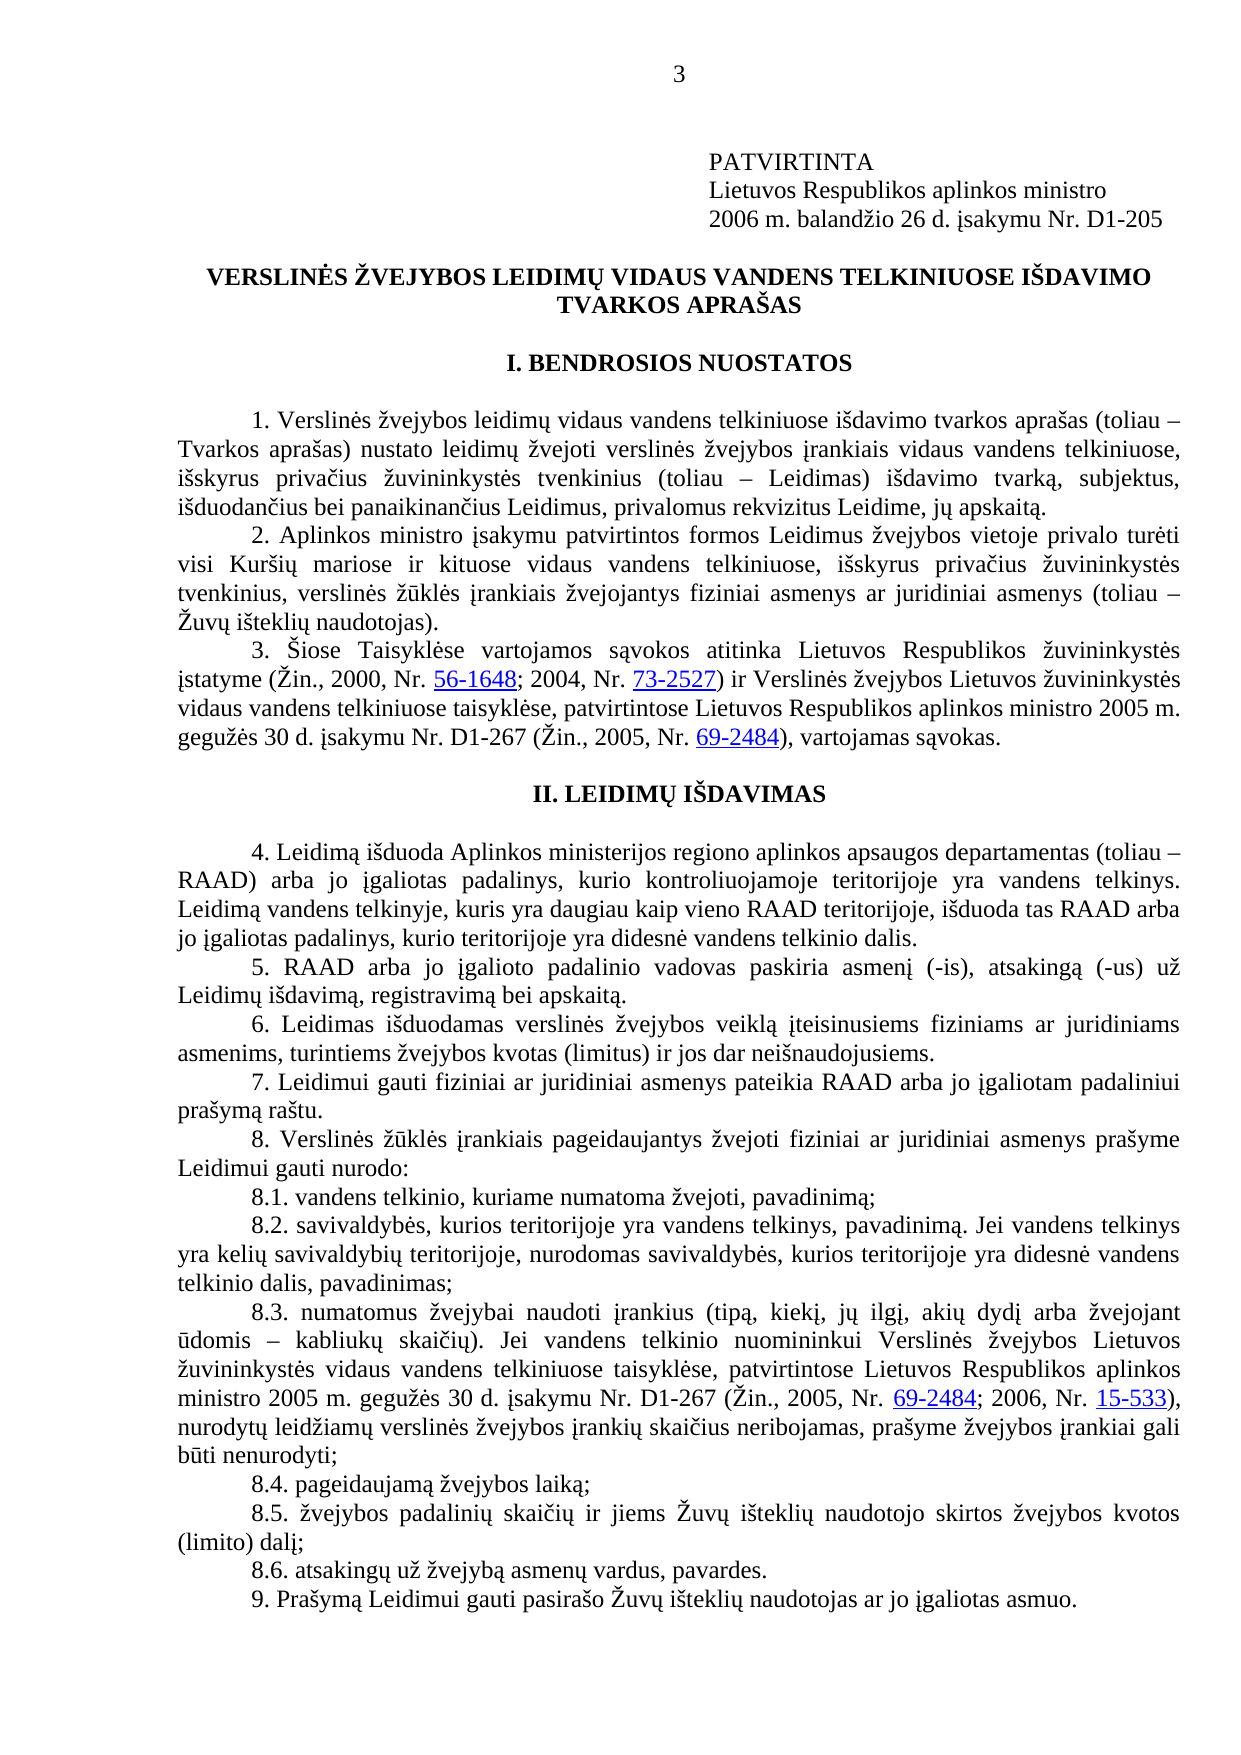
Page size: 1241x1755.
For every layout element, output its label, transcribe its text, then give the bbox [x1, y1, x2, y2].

text 8.6. atsakingų už žvejybą asmenų vardus, pavardes. [177, 1556, 1181, 1584]
text Lietuvos Respublikos aplinkos ministro [177, 176, 1181, 204]
text 8. Verslinės žūklės įrankiais pageidaujantys žvejoti fiziniai ar juridiniai asmenys prašyme Leidimui gauti nurodo: [177, 1124, 1181, 1182]
text 2. Aplinkos ministro įsakymu patvirtintos formos Leidimus žvejybos vietoje privalo turėti visi Kuršių mariose ir kituose vidaus vandens telkiniuose, išskyrus privačius žuvininkystės tvenkinius, verslinės žūklės įrankiais žvejojantys fiziniai asmenys ar juridiniai asmenys (toliau – Žuvų išteklių naudotojas). [177, 521, 1181, 636]
text 9. Prašymą Leidimui gauti pasirašo Žuvų išteklių naudotojas ar jo įgaliotas asmuo. [177, 1584, 1181, 1613]
text 3. Šiose Taisyklėse vartojamos sąvokos atitinka Lietuvos Respublikos žuvininkystės įstatyme (Žin., 2000, Nr. 56-1648; 2004, Nr. 73-2527) ir Verslinės žvejybos Lietuvos žuvininkystės vidaus vandens telkiniuose taisyklėse, patvirtintose Lietuvos Respublikos aplinkos ministro 2005 m. gegužės 30 d. įsakymu Nr. D1-267 (Žin., 2005, Nr. 69-2484), vartojamas sąvokas. [177, 636, 1181, 751]
text I. BENDROSIOS NUOSTATOS [177, 348, 1181, 377]
text 8.1. vandens telkinio, kuriame numatoma žvejoti, pavadinimą; [177, 1182, 1181, 1211]
text 8.2. savivaldybės, kurios teritorijoje yra vandens telkinys, pavadinimą. Jei vandens telkinys yra kelių savivaldybių teritorijoje, nurodomas savivaldybės, kurios teritorijoje yra didesnė vandens telkinio dalis, pavadinimas; [177, 1211, 1181, 1297]
text II. LEIDIMŲ IŠDAVIMAS [177, 779, 1181, 808]
text VERSLINĖS ŽVEJYBOS LEIDIMŲ VIDAUS VANDENS TELKINIUOSE IŠDAVIMO TVARKOS APRAŠAS [177, 262, 1181, 319]
text 4. Leidimą išduoda Aplinkos ministerijos regiono aplinkos apsaugos departamentas (toliau – RAAD) arba jo įgaliotas padalinys, kurio kontroliuojamoje teritorijoje yra vandens telkinys. Leidimą vandens telkinyje, kuris yra daugiau kaip vieno RAAD teritorijoje, išduoda tas RAAD arba jo įgaliotas padalinys, kurio teritorijoje yra didesnė vandens telkinio dalis. [177, 837, 1181, 952]
text PATVIRTINTA [177, 147, 1181, 176]
text 8.3. numatomus žvejybai naudoti įrankius (tipą, kiekį, jų ilgį, akių dydį arba žvejojant ūdomis – kabliukų skaičių). Jei vandens telkinio nuomininkui Verslinės žvejybos Lietuvos žuvininkystės vidaus vandens telkiniuose taisyklėse, patvirtintose Lietuvos Respublikos aplinkos ministro 2005 m. gegužės 30 d. įsakymu Nr. D1-267 (Žin., 2005, Nr. 69-2484; 2006, Nr. 15-533), nurodytų leidžiamų verslinės žvejybos įrankių skaičius neribojamas, prašyme žvejybos įrankiai gali būti nenurodyti; [177, 1297, 1181, 1469]
text 8.5. žvejybos padalinių skaičių ir jiems Žuvų išteklių naudotojo skirtos žvejybos kvotos (limito) dalį; [177, 1498, 1181, 1556]
text 7. Leidimui gauti fiziniai ar juridiniai asmenys pateikia RAAD arba jo įgaliotam padaliniui prašymą raštu. [177, 1067, 1181, 1124]
text 6. Leidimas išduodamas verslinės žvejybos veiklą įteisinusiems fiziniams ar juridiniams asmenims, turintiems žvejybos kvotas (limitus) ir jos dar neišnaudojusiems. [177, 1009, 1181, 1067]
text 1. Verslinės žvejybos leidimų vidaus vandens telkiniuose išdavimo tvarkos aprašas (toliau – Tvarkos aprašas) nustato leidimų žvejoti verslinės žvejybos įrankiais vidaus vandens telkiniuose, išskyrus privačius žuvininkystės tvenkinius (toliau – Leidimas) išdavimo tvarką, subjektus, išduodančius bei panaikinančius Leidimus, privalomus rekvizitus Leidime, jų apskaitą. [177, 406, 1181, 521]
text 5. RAAD arba jo įgalioto padalinio vadovas paskiria asmenį (-is), atsakingą (-us) už Leidimų išdavimą, registravimą bei apskaitą. [177, 952, 1181, 1009]
text 2006 m. balandžio 26 d. įsakymu Nr. D1-205 [177, 204, 1181, 233]
text 8.4. pageidaujamą žvejybos laiką; [177, 1469, 1181, 1498]
